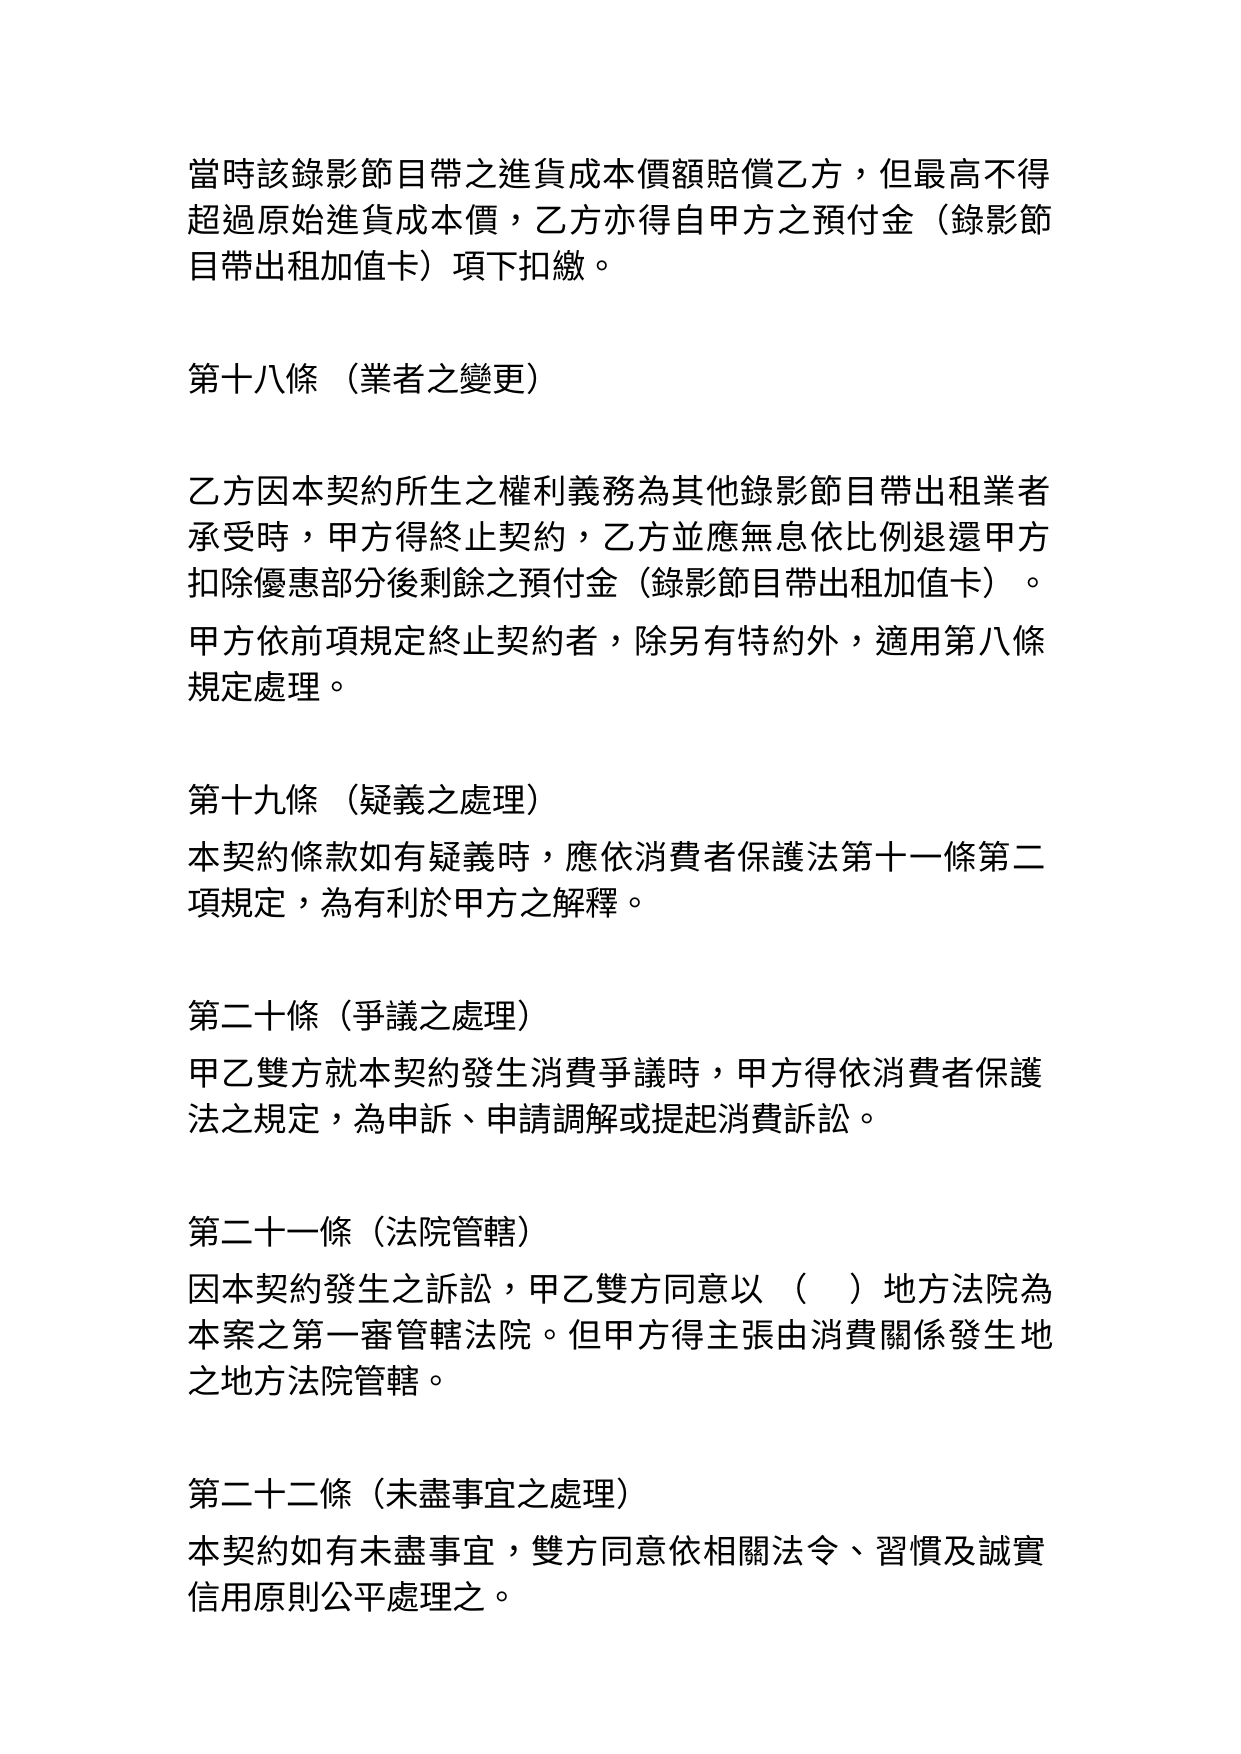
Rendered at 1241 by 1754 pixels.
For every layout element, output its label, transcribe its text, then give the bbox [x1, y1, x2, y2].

text 第十八條 （業者之變更） [187, 353, 1084, 401]
text 本契約條款如有疑義時，應依消費者保護法第十一條第二項規定，為有利於甲方之解釋。 [187, 833, 1052, 925]
text 因本契約發生之訴訟，甲乙雙方同意以 （ ）地方法院為本案之第一審管轄法院。但甲方得主張由消費關係發生地之地方法院管轄。 [187, 1264, 1053, 1403]
text 甲乙雙方就本契約發生消費爭議時，甲方得依消費者保護法之規定，為申訴、申請調解或提起消費訴訟。 [187, 1048, 1053, 1141]
text 本契約如有未盡事宜，雙方同意依相關法令、習慣及誠實信用原則公平處理之。 [187, 1527, 1052, 1619]
text 第十九條 （疑義之處理） [187, 774, 1084, 822]
text 當時該錄影節目帶之進貨成本價額賠償乙方，但最高不得超過原始進貨成本價，乙方亦得自甲方之預付金（錄影節目帶出租加值卡）項下扣繳。 [187, 149, 1052, 288]
text 甲方依前項規定終止契約者，除另有特約外，適用第八條規定處理。 [187, 617, 1052, 709]
text 第二十條（爭議之處理） [187, 989, 1084, 1038]
text 第二十二條（未盡事宜之處理） [187, 1468, 1084, 1516]
text 乙方因本契約所生之權利義務為其他錄影節目帶出租業者承受時，甲方得終止契約，乙方並應無息依比例退還甲方扣除優惠部分後剩餘之預付金（錄影節目帶出租加值卡）。 [187, 466, 1052, 605]
text 第二十一條（法院管轄） [187, 1206, 1084, 1254]
